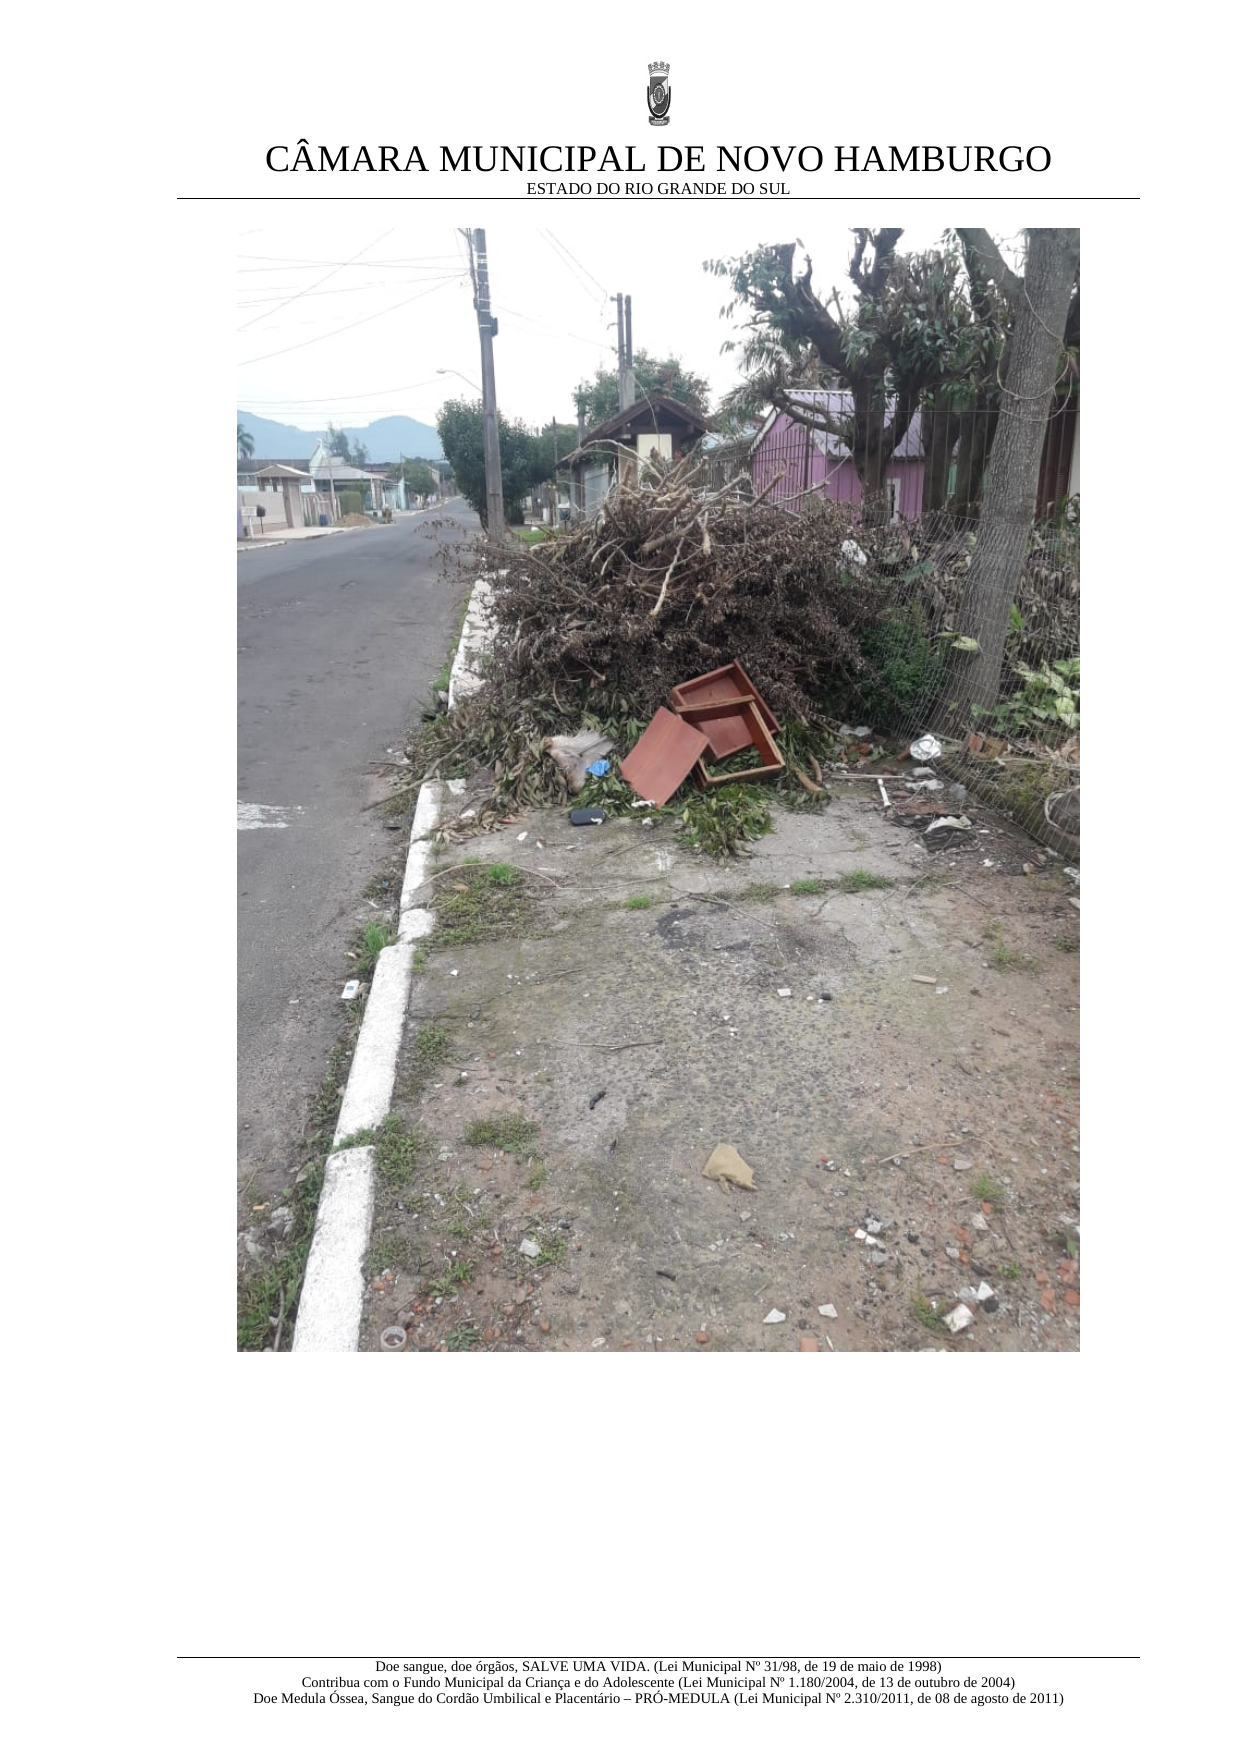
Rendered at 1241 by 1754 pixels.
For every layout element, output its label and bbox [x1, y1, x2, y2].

picture [237, 228, 1080, 1352]
